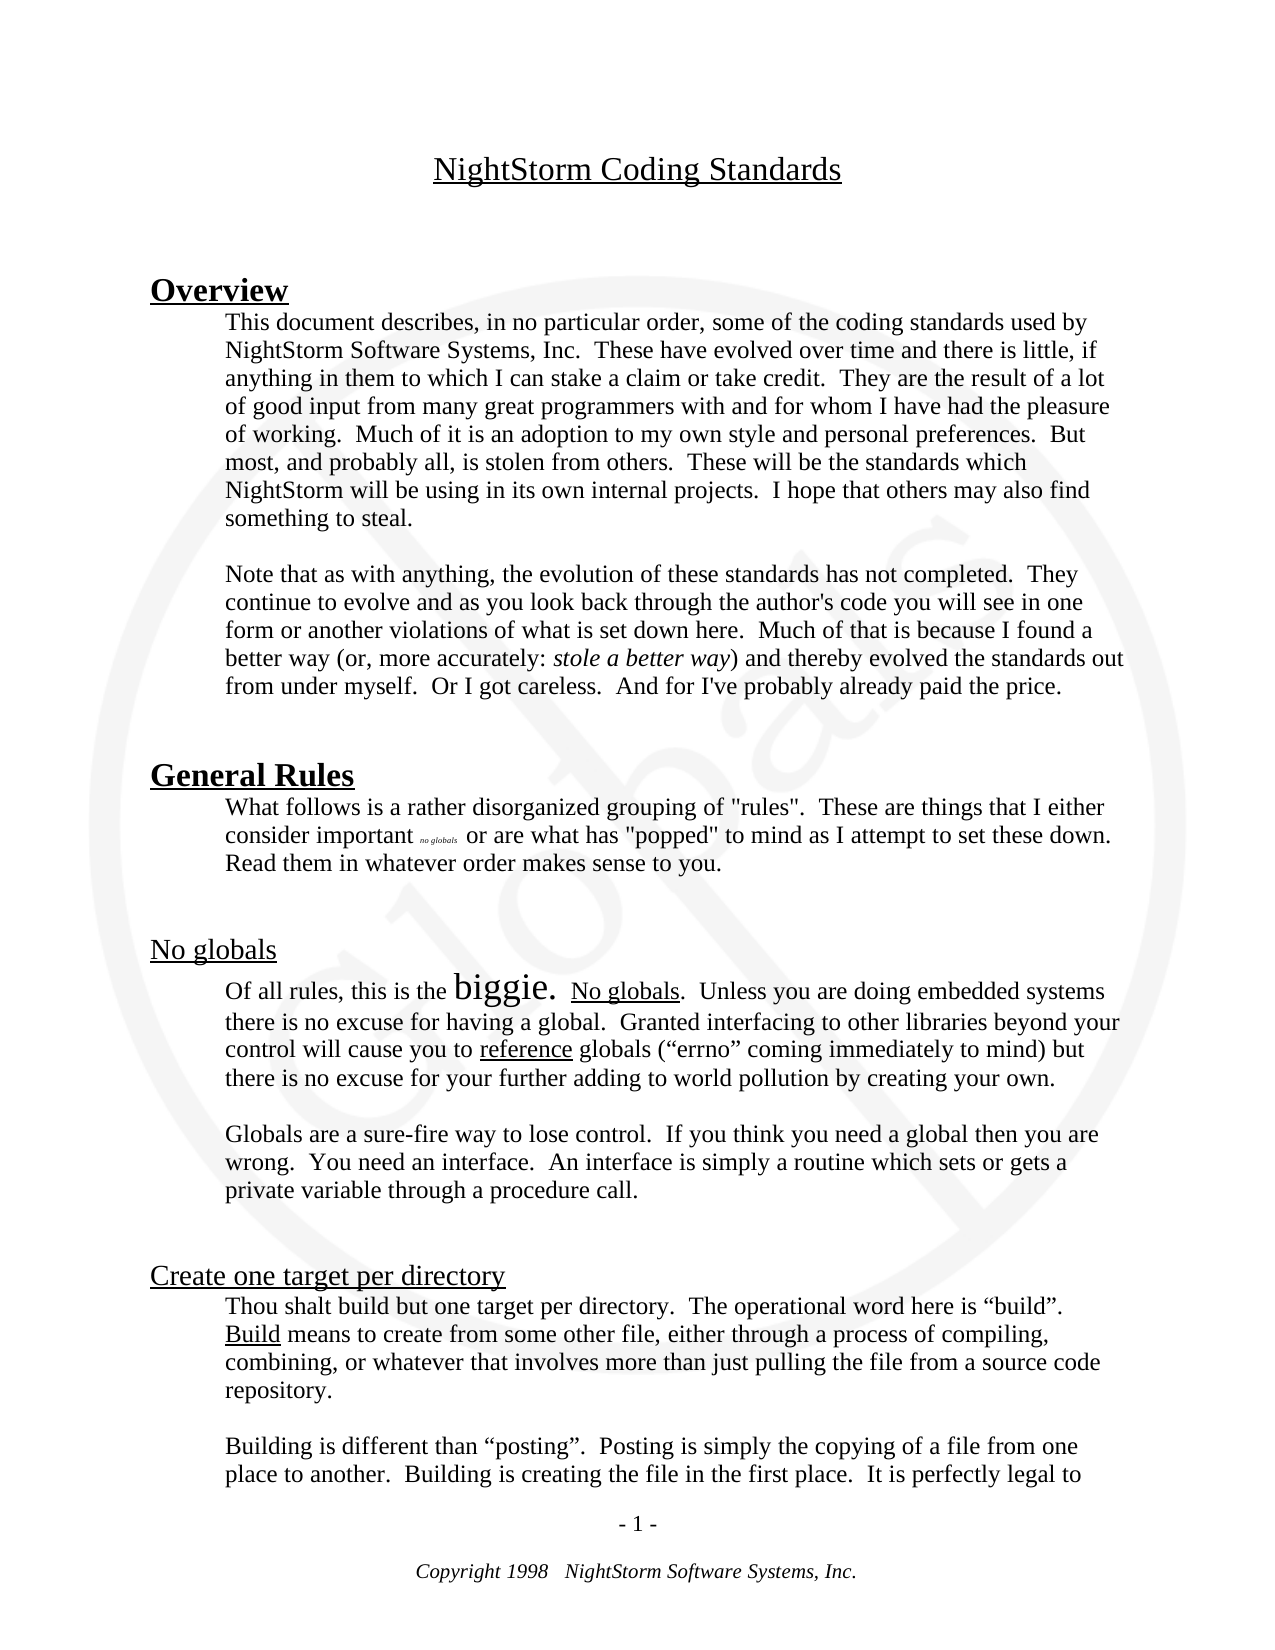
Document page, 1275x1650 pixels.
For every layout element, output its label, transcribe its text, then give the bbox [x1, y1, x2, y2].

text NightStorm Coding Standards [150, 150, 1125, 187]
text Overview [150, 271, 1125, 275]
picture [88, 275, 1187, 1375]
picture [759, 1360, 764, 1369]
text Thou shalt build but one target per directory. The operational word here is “build”. Build means to create from some other file, either through a process of compiling, combining, or whatever that involves more than just pulling the file from a source code repository. [225, 1375, 1125, 1404]
text Building is different than “posting”. Posting is simply the copying of a file from one place to another. Building is creating the file in the first place. It is perfectly legal to [225, 1432, 1125, 1488]
